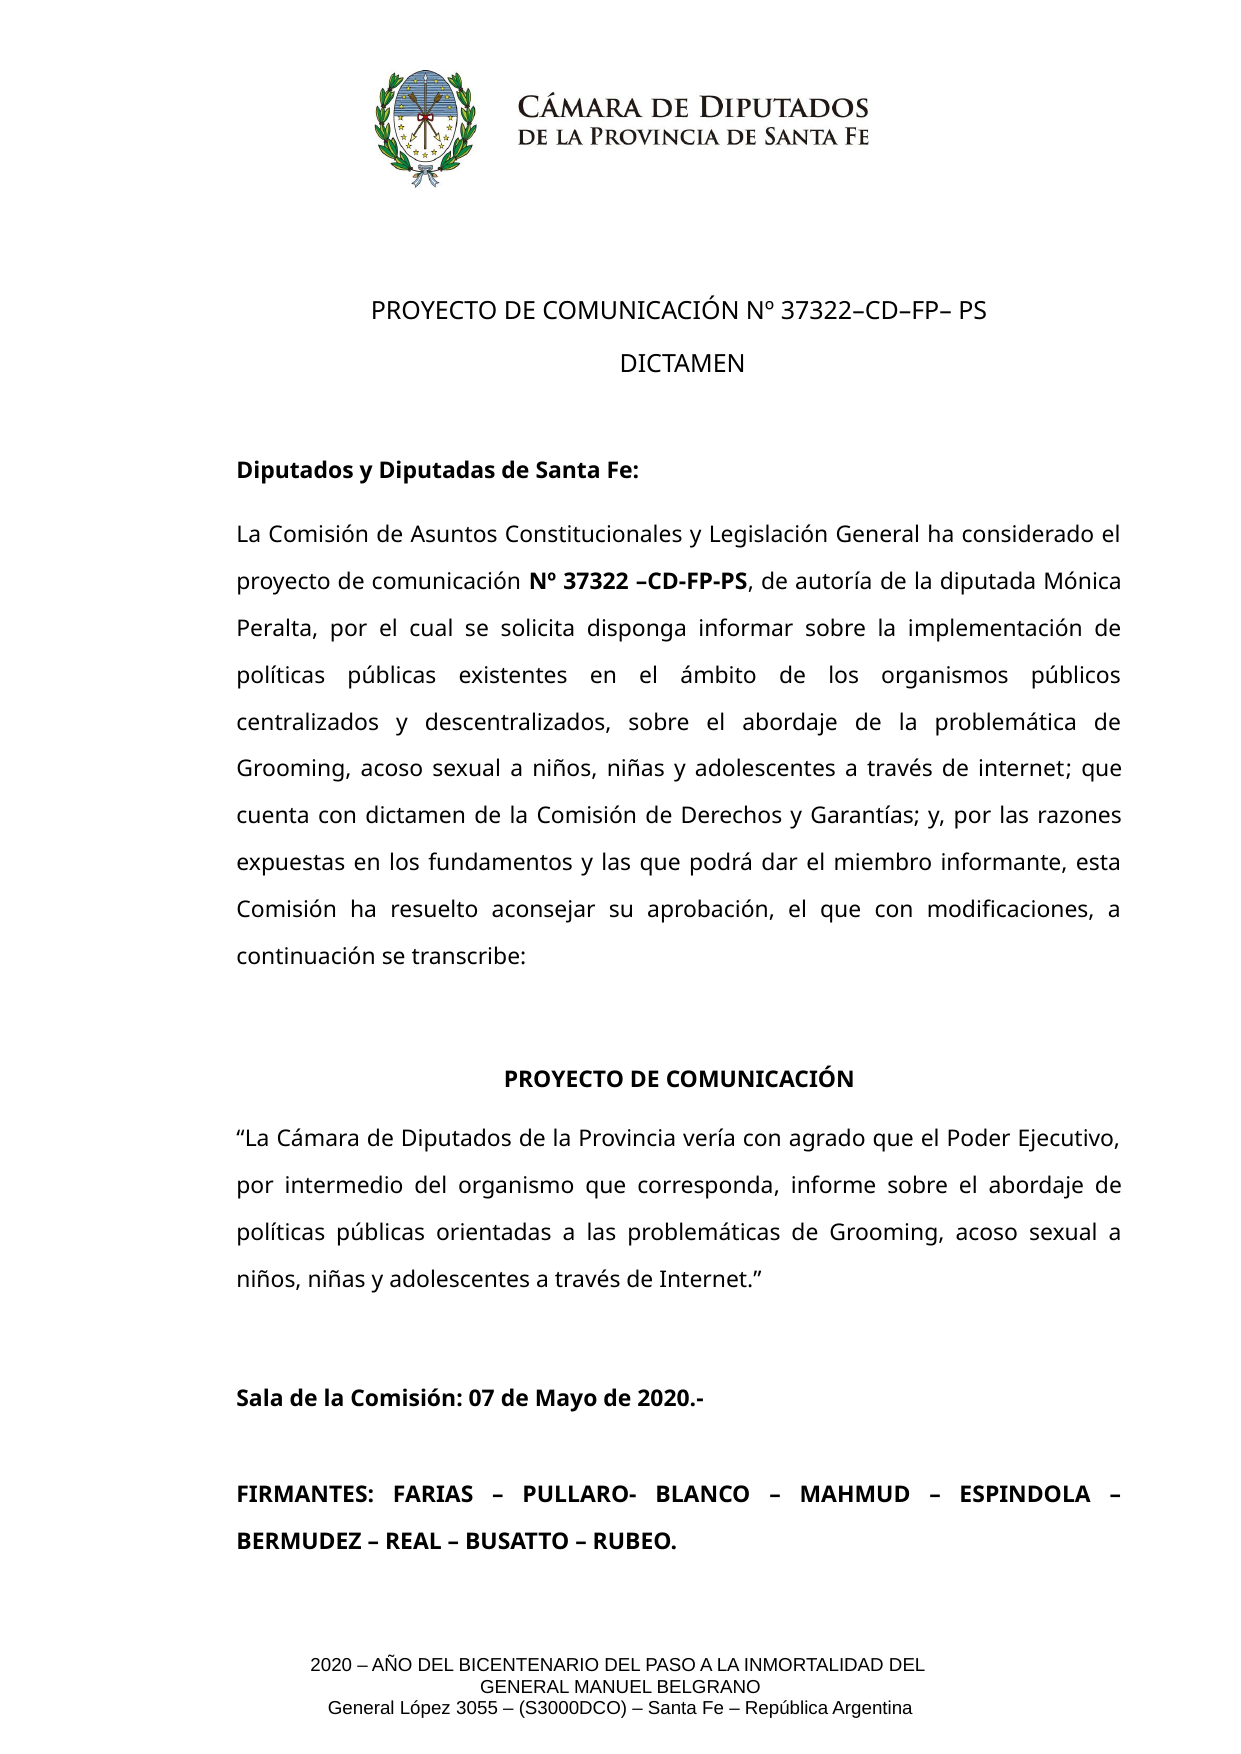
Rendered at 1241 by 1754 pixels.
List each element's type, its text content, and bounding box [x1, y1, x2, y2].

text FIRMANTES: FARIAS – PULLARO- BLANCO – MAHMUD – ESPINDOLA – BERMUDEZ – REAL – BUSATTO – RUBEO. [236, 1478, 1122, 1556]
text PROYECTO DE COMUNICACIÓN [236, 1063, 1122, 1094]
text DICTAMEN [236, 345, 1122, 379]
picture [374, 70, 869, 192]
text Sala de la Comisión: 07 de Mayo de 2020.- [236, 1381, 1122, 1413]
text La Comisión de Asuntos Constitucionales y Legislación General ha considerado el proyecto de comunicación Nº 37322 –CD-FP-PS, de autoría de la diputada Mónica Peralta, por el cual se solicita disponga informar sobre la implementación de políticas públicas existentes en el ámbito de los organismos públicos centralizados y descentralizados, sobre el abordaje de la problemática de Grooming, acoso sexual a niños, niñas y adolescentes a través de internet; que cuenta con dictamen de la Comisión de Derechos y Garantías; y, por las razones expuestas en los fundamentos y las que podrá dar el miembro informante, esta Comisión ha resuelto aconsejar su aprobación, el que con modificaciones, a continuación se transcribe: [236, 518, 1122, 971]
text PROYECTO DE COMUNICACIÓN Nº 37322–CD–FP– PS [236, 292, 1122, 326]
text “La Cámara de Diputados de la Provincia vería con agrado que el Poder Ejecutivo, por intermedio del organismo que corresponda, informe sobre el abordaje de políticas públicas orientadas a las problemáticas de Grooming, acoso sexual a niños, niñas y adolescentes a través de Internet.” [236, 1122, 1122, 1294]
text Diputados y Diputadas de Santa Fe: [236, 454, 1122, 486]
